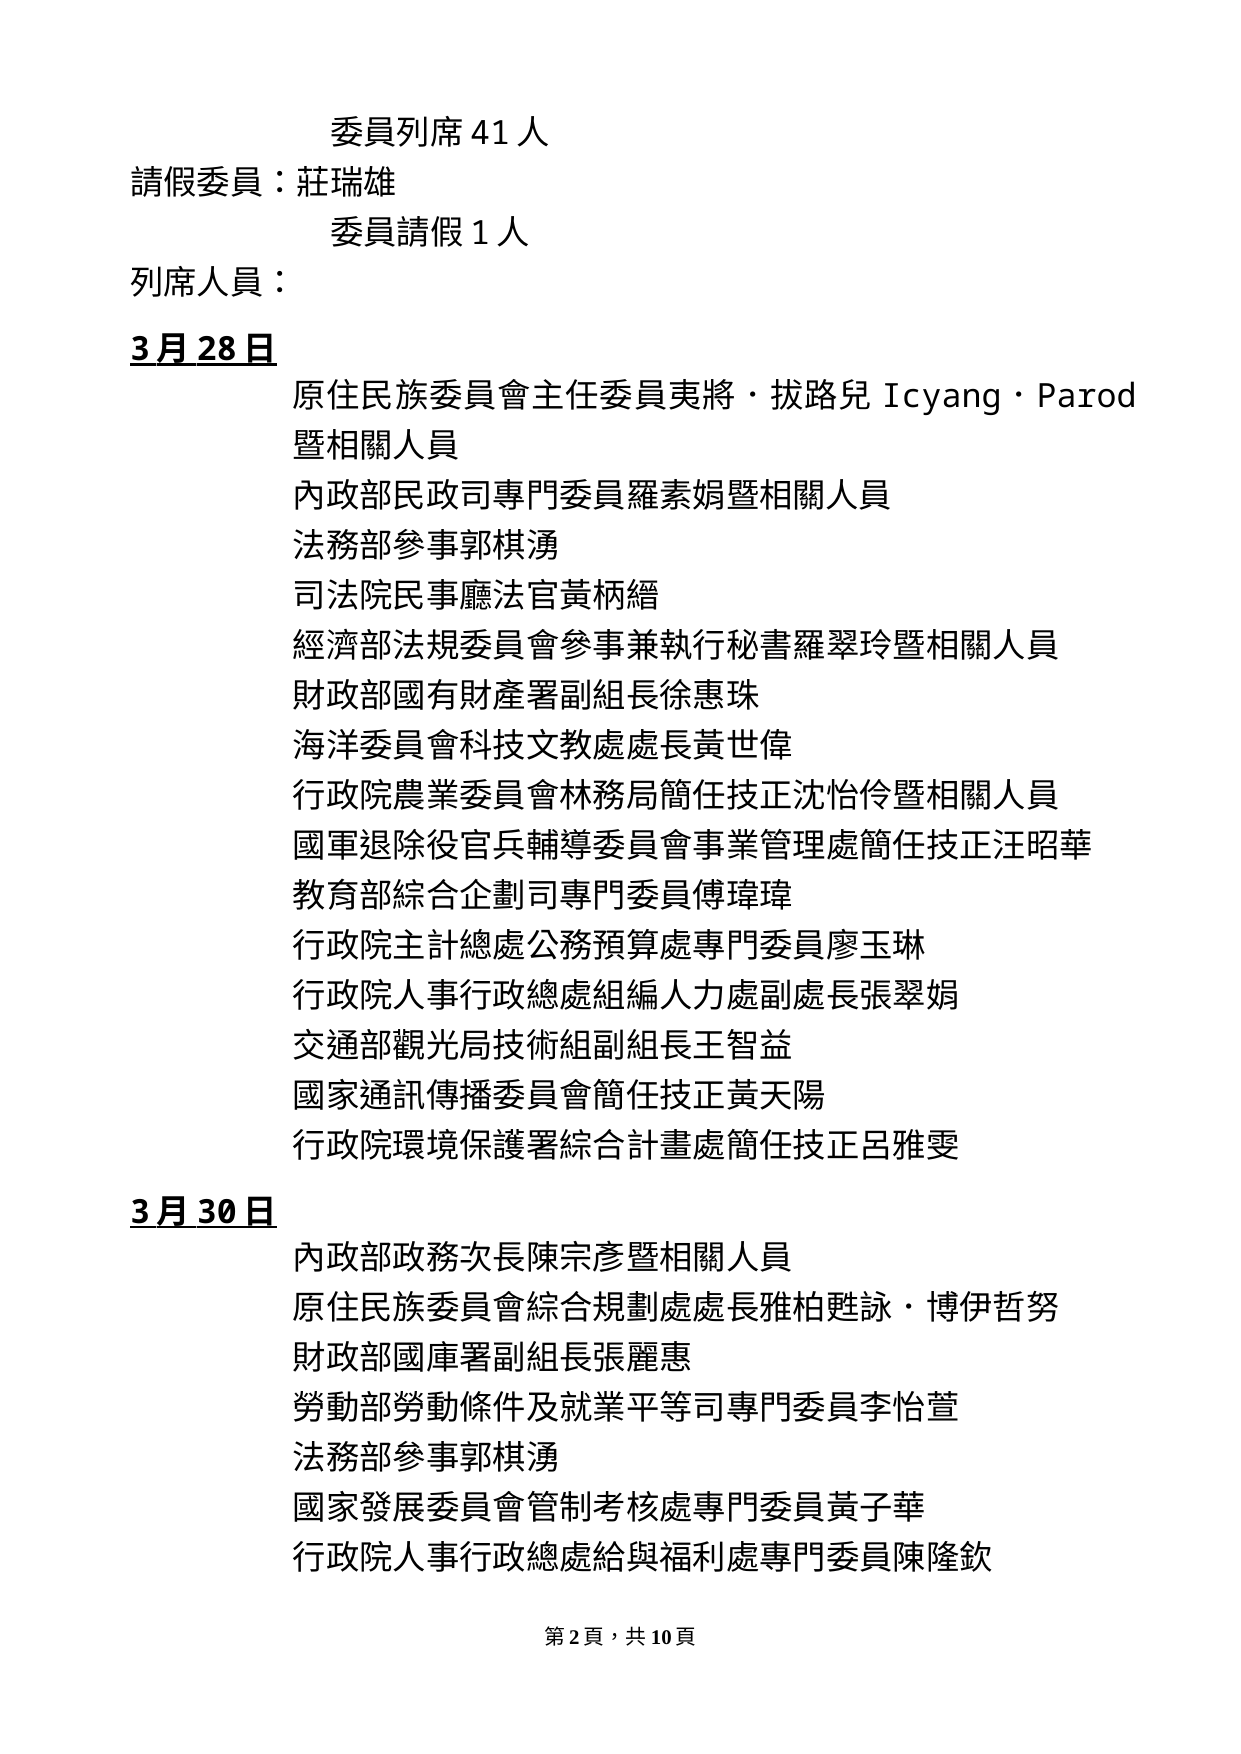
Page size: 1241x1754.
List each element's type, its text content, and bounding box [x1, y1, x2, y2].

text 勞動部勞動條件及就業平等司專門委員李怡萱 [292, 1379, 1137, 1429]
text 經濟部法規委員會參事兼執行秘書羅翠玲暨相關人員 [292, 617, 1137, 667]
text 原住民族委員會主任委員夷將．拔路兒Icyang．Parod暨相關人員 [292, 367, 1137, 467]
text 原住民族委員會綜合規劃處處長雅柏甦詠．博伊哲努 [292, 1279, 1137, 1329]
text 財政部國有財產署副組長徐惠珠 [292, 667, 1137, 717]
text 委員請假1人 [130, 204, 1137, 254]
text 法務部參事郭棋湧 [292, 1429, 1137, 1479]
text 行政院人事行政總處組編人力處副處長張翠娟 [292, 967, 1137, 1017]
text 司法院民事廳法官黃柄縉 [292, 567, 1137, 617]
text 3月30日 [130, 1167, 1110, 1229]
text 法務部參事郭棋湧 [292, 517, 1137, 567]
text 行政院主計總處公務預算處專門委員廖玉琳 [292, 917, 1137, 967]
text 教育部綜合企劃司專門委員傅瑋瑋 [292, 867, 1137, 917]
text 財政部國庫署副組長張麗惠 [292, 1329, 1137, 1379]
text 交通部觀光局技術組副組長王智益 [292, 1017, 1137, 1067]
text 國家發展委員會管制考核處專門委員黃子華 [292, 1479, 1137, 1529]
text 海洋委員會科技文教處處長黃世偉 [292, 717, 1137, 767]
text 內政部民政司專門委員羅素娟暨相關人員 [292, 467, 1137, 517]
text 委員列席41人 [130, 104, 1137, 154]
text 內政部政務次長陳宗彥暨相關人員 [292, 1229, 1137, 1279]
text 國家通訊傳播委員會簡任技正黃天陽 [292, 1067, 1137, 1117]
text 行政院人事行政總處給與福利處專門委員陳隆欽 [292, 1529, 1137, 1579]
text 請假委員：莊瑞雄 [130, 154, 1137, 204]
text 行政院農業委員會林務局簡任技正沈怡伶暨相關人員 [292, 767, 1137, 817]
text 列席人員： [130, 254, 1137, 304]
text 行政院環境保護署綜合計畫處簡任技正呂雅雯 [292, 1117, 1137, 1167]
text 3月28日 [130, 304, 1110, 367]
text 國軍退除役官兵輔導委員會事業管理處簡任技正汪昭華 [292, 817, 1137, 867]
